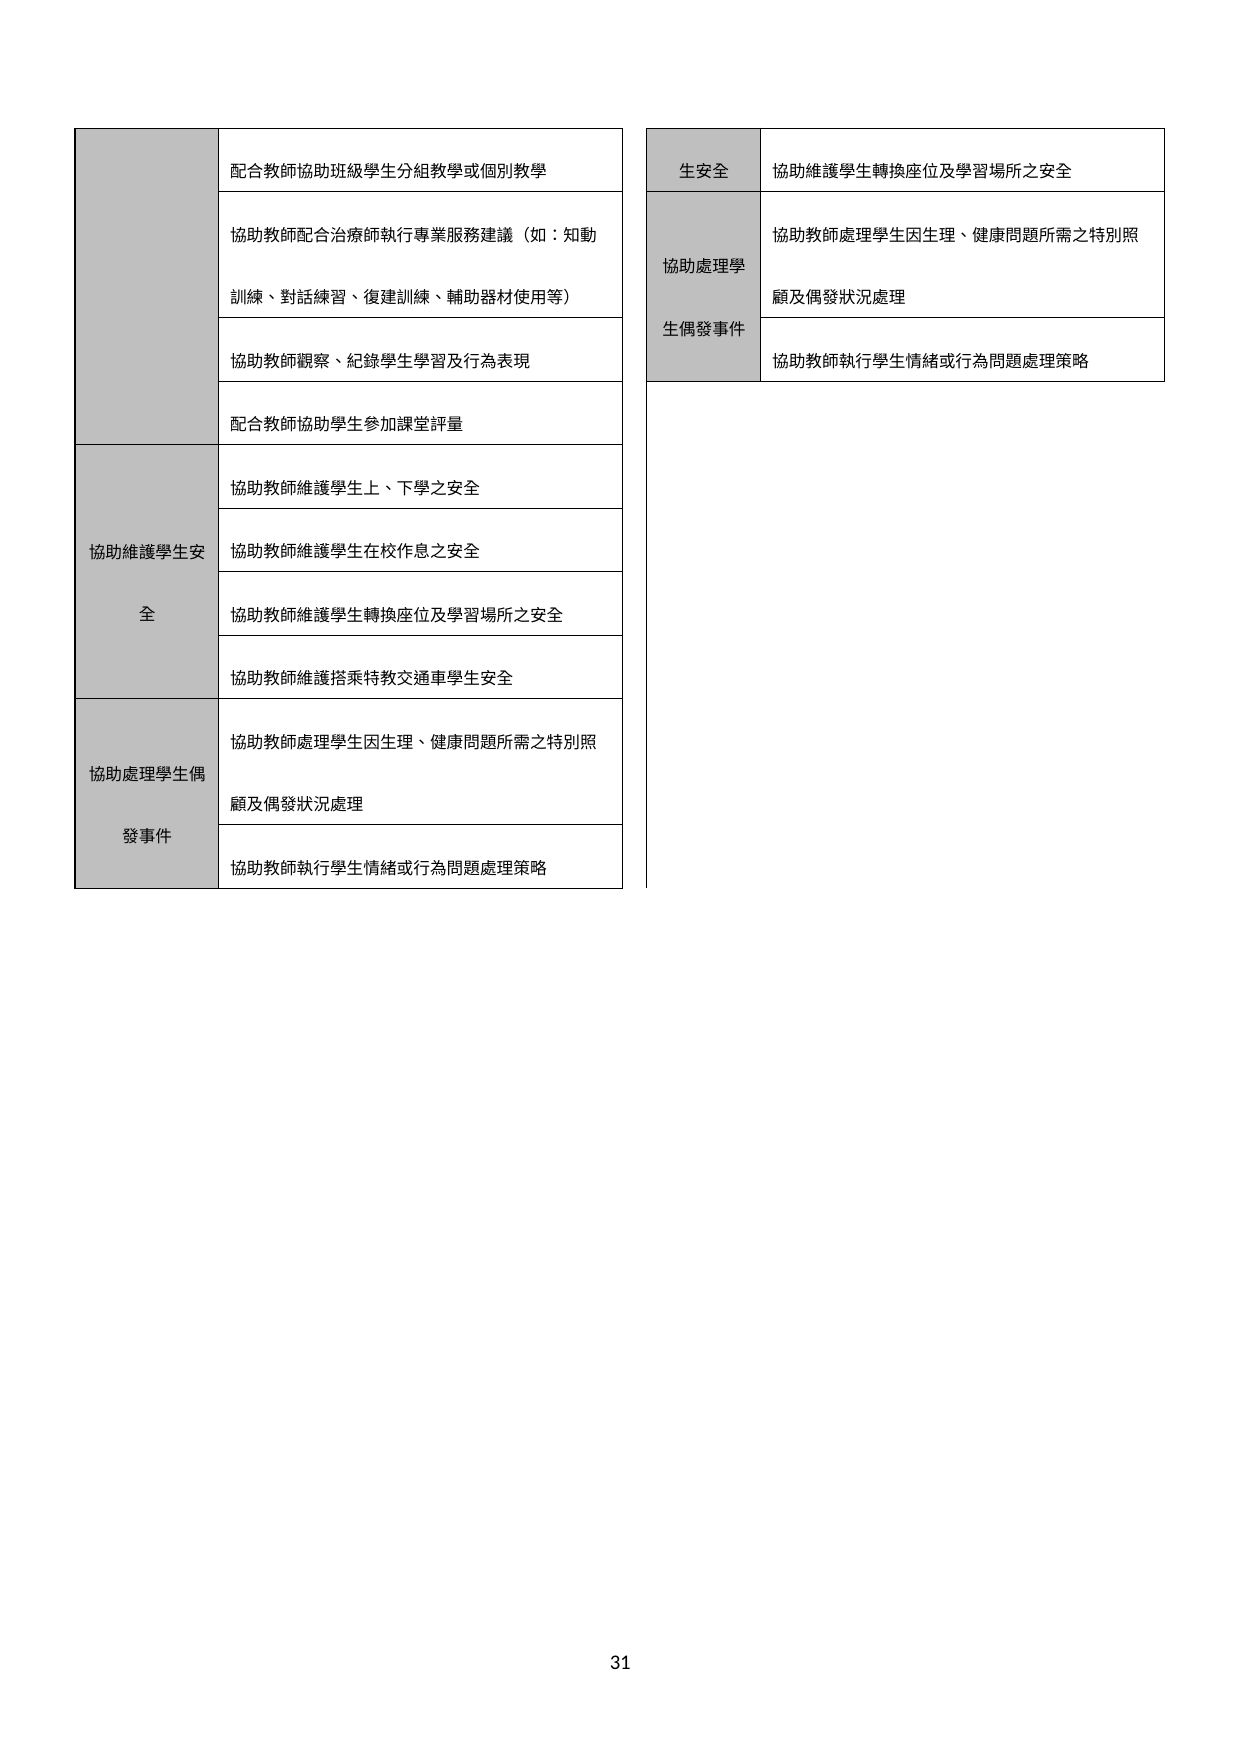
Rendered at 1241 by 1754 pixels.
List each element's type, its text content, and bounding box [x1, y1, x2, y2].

table_cell 協助維護學生安全 [76, 445, 218, 698]
table_header [623, 128, 646, 888]
table_cell 配合教師協助班級學生分組教學或個別教學 [219, 129, 622, 191]
table_cell 協助處理學生偶發事件 [647, 192, 760, 381]
table_cell 協助教師執行學生情緒或行為問題處理策略 [761, 318, 1164, 381]
table_cell 生安全 [647, 129, 760, 191]
table_cell 協助處理學生偶發事件 [76, 699, 218, 888]
table_cell 協助教師維護學生轉換座位及學習場所之安全 [219, 572, 622, 635]
table_cell 協助教師維護搭乘特教交通車學生安全 [219, 636, 622, 698]
table_cell 協助教師觀察、紀錄學生學習及行為表現 [219, 318, 622, 381]
table_cell [647, 382, 1164, 888]
table_cell 協助教師維護學生上、下學之安全 [219, 445, 622, 508]
table_cell 協助教師處理學生因生理、健康問題所需之特別照顧及偶發狀況處理 [761, 192, 1164, 317]
table_cell 協助教師維護學生在校作息之安全 [219, 509, 622, 571]
table_cell 協助維護學生轉換座位及學習場所之安全 [761, 129, 1164, 191]
table_cell 協助教師處理學生因生理、健康問題所需之特別照顧及偶發狀況處理 [219, 699, 622, 824]
table_cell 協助教師執行學生情緒或行為問題處理策略 [219, 825, 622, 888]
table_cell 協助教師配合治療師執行專業服務建議（如：知動訓練、對話練習、復建訓練、輔助器材使用等） [219, 192, 622, 317]
table_cell [76, 129, 218, 444]
table_cell 配合教師協助學生參加課堂評量 [219, 382, 622, 444]
